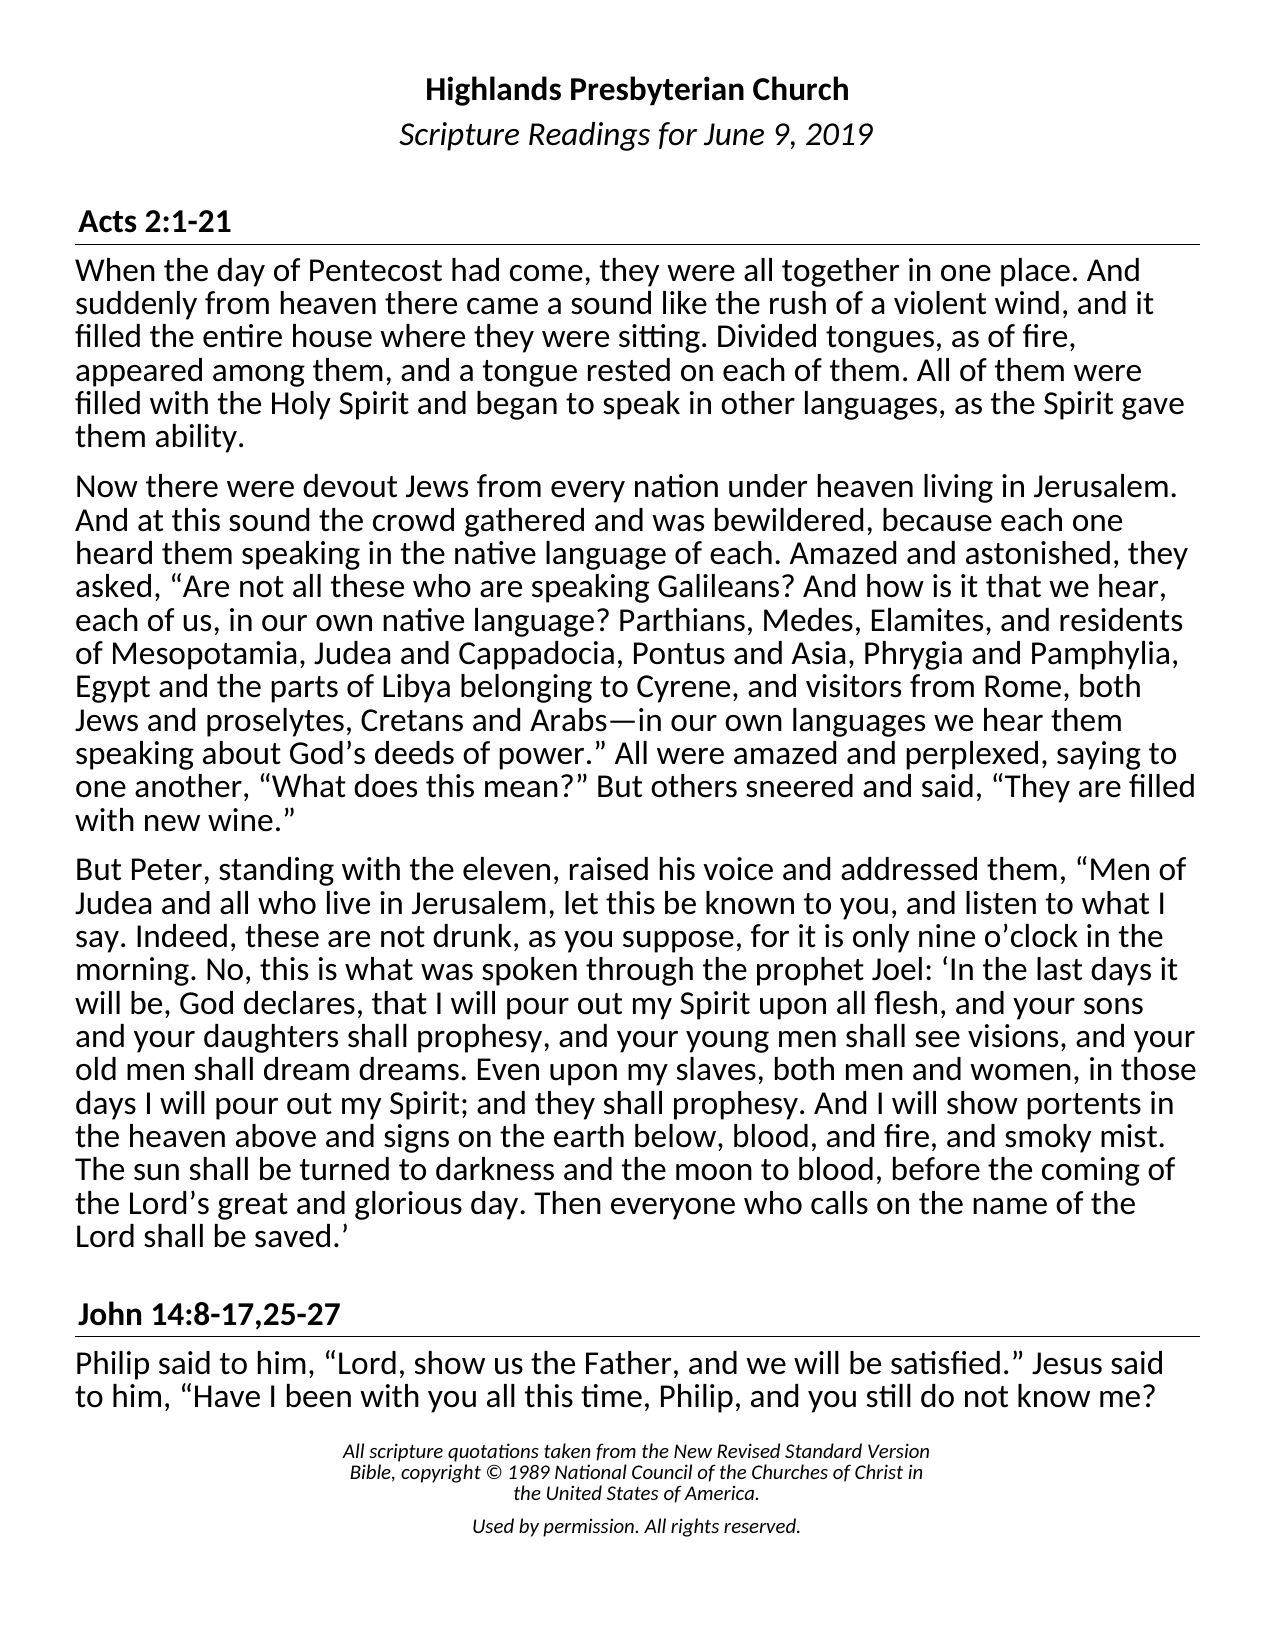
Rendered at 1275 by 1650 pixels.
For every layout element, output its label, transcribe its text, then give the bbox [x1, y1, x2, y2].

text When the day of Pentecost had come, they were all together in one place. And suddenly from heaven there came a sound like the rush of a violent wind, and it filled the entire house where they were sitting. Divided tongues, as of fire, appeared among them, and a tongue rested on each of them. All of them were filled with the Holy Spirit and began to speak in other languages, as the Spirit gave them ability. [75, 256, 1200, 456]
text Used by permission. All rights reserved. [337, 1518, 937, 1539]
subtitle John 14:8-17,25-27 [75, 1297, 1200, 1336]
text But Peter, standing with the eleven, raised his voice and addressed them, “Men of Judea and all who live in Jerusalem, let this be known to you, and listen to what I say. Indeed, these are not drunk, as you suppose, for it is only nine o’clock in the morning. No, this is what was spoken through the prophet Joel: ‘In the last days it will be, God declares, that I will pour out my Spirit upon all flesh, and your sons and your daughters shall prophesy, and your young men shall see visions, and your old men shall dream dreams. Even upon my slaves, both men and women, in those days I will pour out my Spirit; and they shall prophesy. And I will show portents in the heaven above and signs on the earth below, blood, and fire, and smoky mist. The sun shall be turned to darkness and the moon to blood, before the coming of the Lord’s great and glorious day. Then everyone who calls on the name of the Lord shall be saved.’ [75, 856, 1200, 1256]
text Now there were devout Jews from every nation under heaven living in Jerusalem. And at this sound the crowd gathered and was bewildered, because each one heard them speaking in the native language of each. Amazed and astonished, they asked, “Are not all these who are speaking Galileans? And how is it that we hear, each of us, in our own native language? Parthians, Medes, Elamites, and residents of Mesopotamia, Judea and Cappadocia, Pontus and Asia, Phrygia and Pamphylia, Egypt and the parts of Libya belonging to Cyrene, and visitors from Rome, both Jews and proselytes, Cretans and Arabs—in our own languages we hear them speaking about God’s deeds of power.” All were amazed and perplexed, saying to one another, “What does this mean?” But others sneered and said, “They are filled with new wine.” [75, 473, 1200, 839]
title Highlands Presbyterian Church [75, 75, 1200, 108]
subtitle Acts 2:1-21 [75, 204, 1200, 244]
subtitle Scripture Readings for June 9, 2019 [75, 120, 1200, 154]
text Philip said to him, “Lord, show us the Father, and we will be satisfied.” Jesus said to him, “Have I been with you all this time, Philip, and you still do not know me? [75, 1349, 1200, 1416]
text All scripture quotations taken from the New Revised Standard Version Bible, copyright © 1989 National Council of the Churches of Christ in the United States of America. [337, 1443, 937, 1506]
